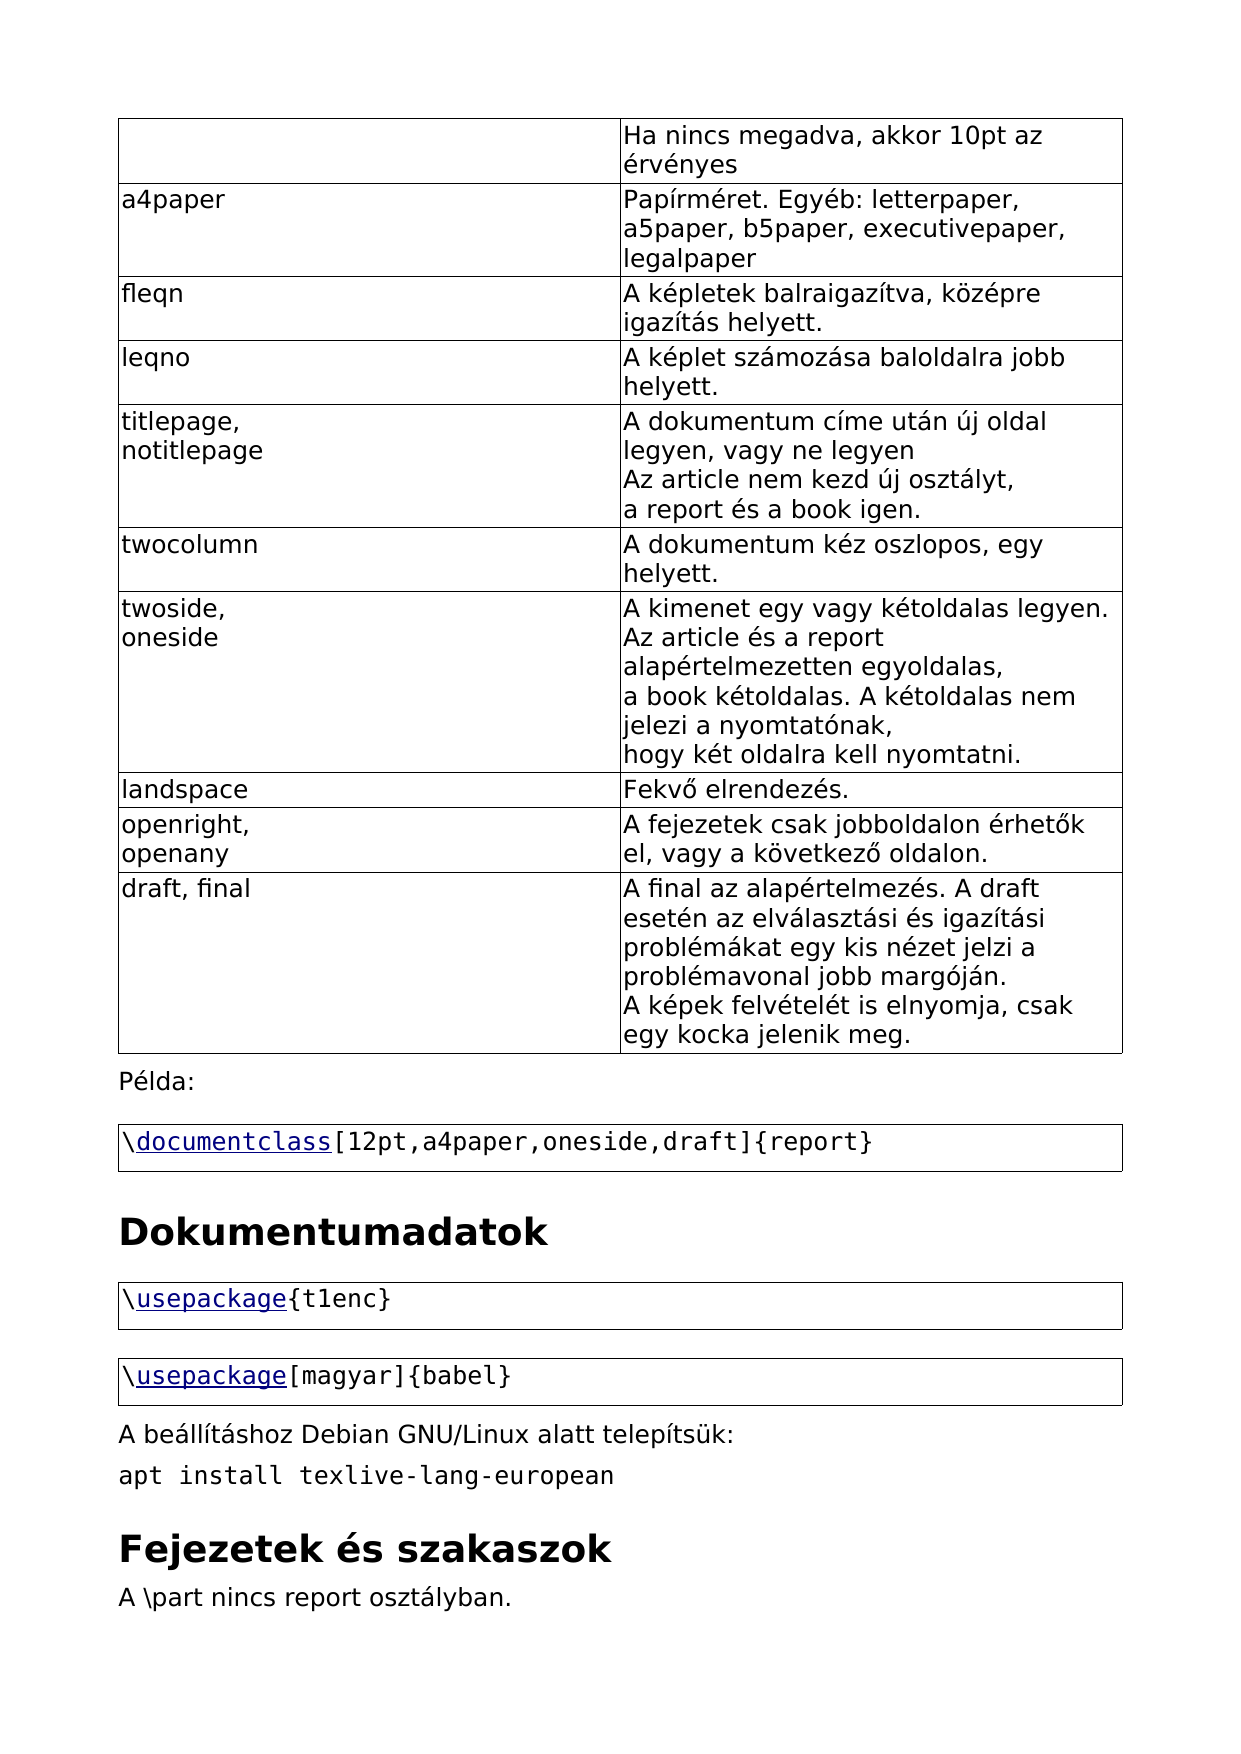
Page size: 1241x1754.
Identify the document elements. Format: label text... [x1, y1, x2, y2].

table_cell A dokumentum kéz oszlopos, egy helyett. [621, 528, 1122, 591]
table_cell twocolumn [119, 528, 620, 591]
table_cell Fekvő elrendezés. [621, 773, 1122, 807]
table_header Ha nincs megadva, akkor 10pt az érvényes [621, 119, 1122, 182]
table_header \documentclass[12pt,a4paper,oneside,draft]{report} [119, 1125, 1122, 1171]
text A \part nincs report osztályban. [118, 1584, 1122, 1613]
table_cell Papírméret. Egyéb: letterpaper, a5paper, b5paper, executivepaper, legalpaper [621, 184, 1122, 276]
table_cell twoside, oneside [119, 592, 620, 772]
subtitle Dokumentumadatok [118, 1211, 1122, 1254]
table_cell openright, openany [119, 808, 620, 872]
table_cell draft, final [119, 873, 620, 1052]
table_cell A dokumentum címe után új oldal legyen, vagy ne legyen Az article nem kezd új osztályt, a report és a book igen. [621, 405, 1122, 527]
table_cell a4paper [119, 184, 620, 276]
table_header [119, 119, 620, 182]
subtitle Fejezetek és szakaszok [118, 1527, 1122, 1571]
table_header \usepackage[magyar]{babel} [119, 1359, 1122, 1405]
table_cell landspace [119, 773, 620, 807]
table_cell A képlet számozása baloldalra jobb helyett. [621, 341, 1122, 404]
table_cell leqno [119, 341, 620, 404]
table_cell titlepage, notitlepage [119, 405, 620, 527]
table_cell A fejezetek csak jobboldalon érhetők el, vagy a következő oldalon. [621, 808, 1122, 872]
table_cell fleqn [119, 277, 620, 340]
text A beállításhoz Debian GNU/Linux alatt telepítsük: [118, 1420, 1122, 1449]
table_cell A képletek balraigazítva, középre igazítás helyett. [621, 277, 1122, 340]
table_header \usepackage{t1enc} [119, 1283, 1122, 1328]
text apt install texlive-lang-european [118, 1462, 1122, 1491]
table_cell A kimenet egy vagy kétoldalas legyen. Az article és a report alapértelmezetten egyoldalas, a book kétoldalas. A kétoldalas nem jelezi a nyomtatónak, hogy két oldalra kell nyomtatni. [621, 592, 1122, 772]
text Példa: [118, 1067, 1122, 1097]
table_cell A final az alapértelmezés. A draft esetén az elválasztási és igazítási problémákat egy kis nézet jelzi a problémavonal jobb margóján. A képek felvételét is elnyomja, csak egy kocka jelenik meg. [621, 873, 1122, 1052]
